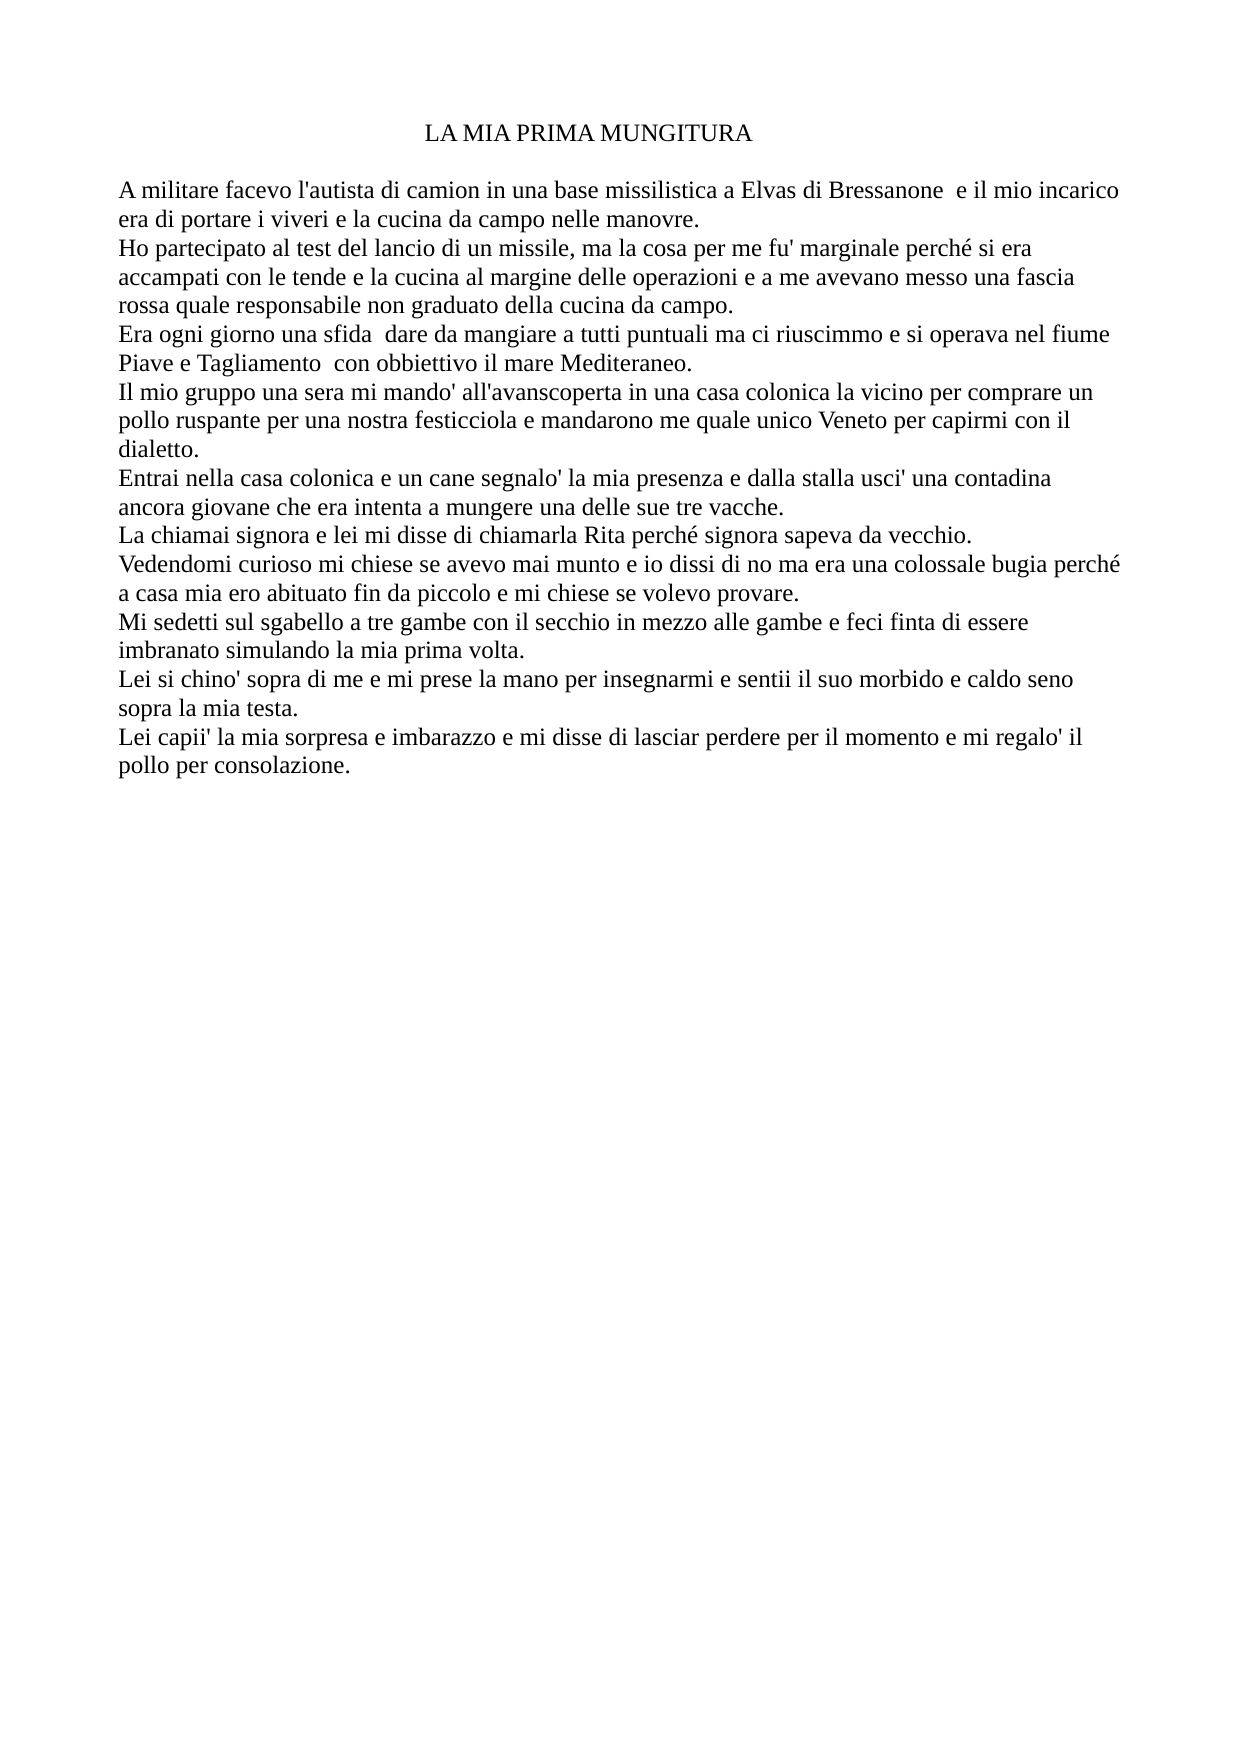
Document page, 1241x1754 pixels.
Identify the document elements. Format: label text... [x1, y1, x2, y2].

text Vedendomi curioso mi chiese se avevo mai munto e io dissi di no ma era una colossale bugia perché a casa mia ero abituato fin da piccolo e mi chiese se volevo provare. [118, 549, 1122, 607]
text Era ogni giorno una sfida dare da mangiare a tutti puntuali ma ci riuscimmo e si operava nel fiume Piave e Tagliamento con obbiettivo il mare Mediteraneo. [118, 319, 1122, 377]
text Lei capii' la mia sorpresa e imbarazzo e mi disse di lasciar perdere per il momento e mi regalo' il pollo per consolazione. [118, 722, 1122, 779]
text Lei si chino' sopra di me e mi prese la mano per insegnarmi e sentii il suo morbido e caldo seno sopra la mia testa. [118, 664, 1122, 722]
text Entrai nella casa colonica e un cane segnalo' la mia presenza e dalla stalla usci' una contadina ancora giovane che era intenta a mungere una delle sue tre vacche. [118, 463, 1122, 521]
text LA MIA PRIMA MUNGITURA [118, 118, 1122, 147]
text Il mio gruppo una sera mi mando' all'avanscoperta in una casa colonica la vicino per comprare un pollo ruspante per una nostra festicciola e mandarono me quale unico Veneto per capirmi con il dialetto. [118, 377, 1122, 463]
text Mi sedetti sul sgabello a tre gambe con il secchio in mezzo alle gambe e feci finta di essere imbranato simulando la mia prima volta. [118, 607, 1122, 664]
text A militare facevo l'autista di camion in una base missilistica a Elvas di Bressanone e il mio incarico era di portare i viveri e la cucina da campo nelle manovre. [118, 176, 1122, 233]
text Ho partecipato al test del lancio di un missile, ma la cosa per me fu' marginale perché si era accampati con le tende e la cucina al margine delle operazioni e a me avevano messo una fascia rossa quale responsabile non graduato della cucina da campo. [118, 233, 1122, 319]
text La chiamai signora e lei mi disse di chiamarla Rita perché signora sapeva da vecchio. [118, 521, 1122, 549]
